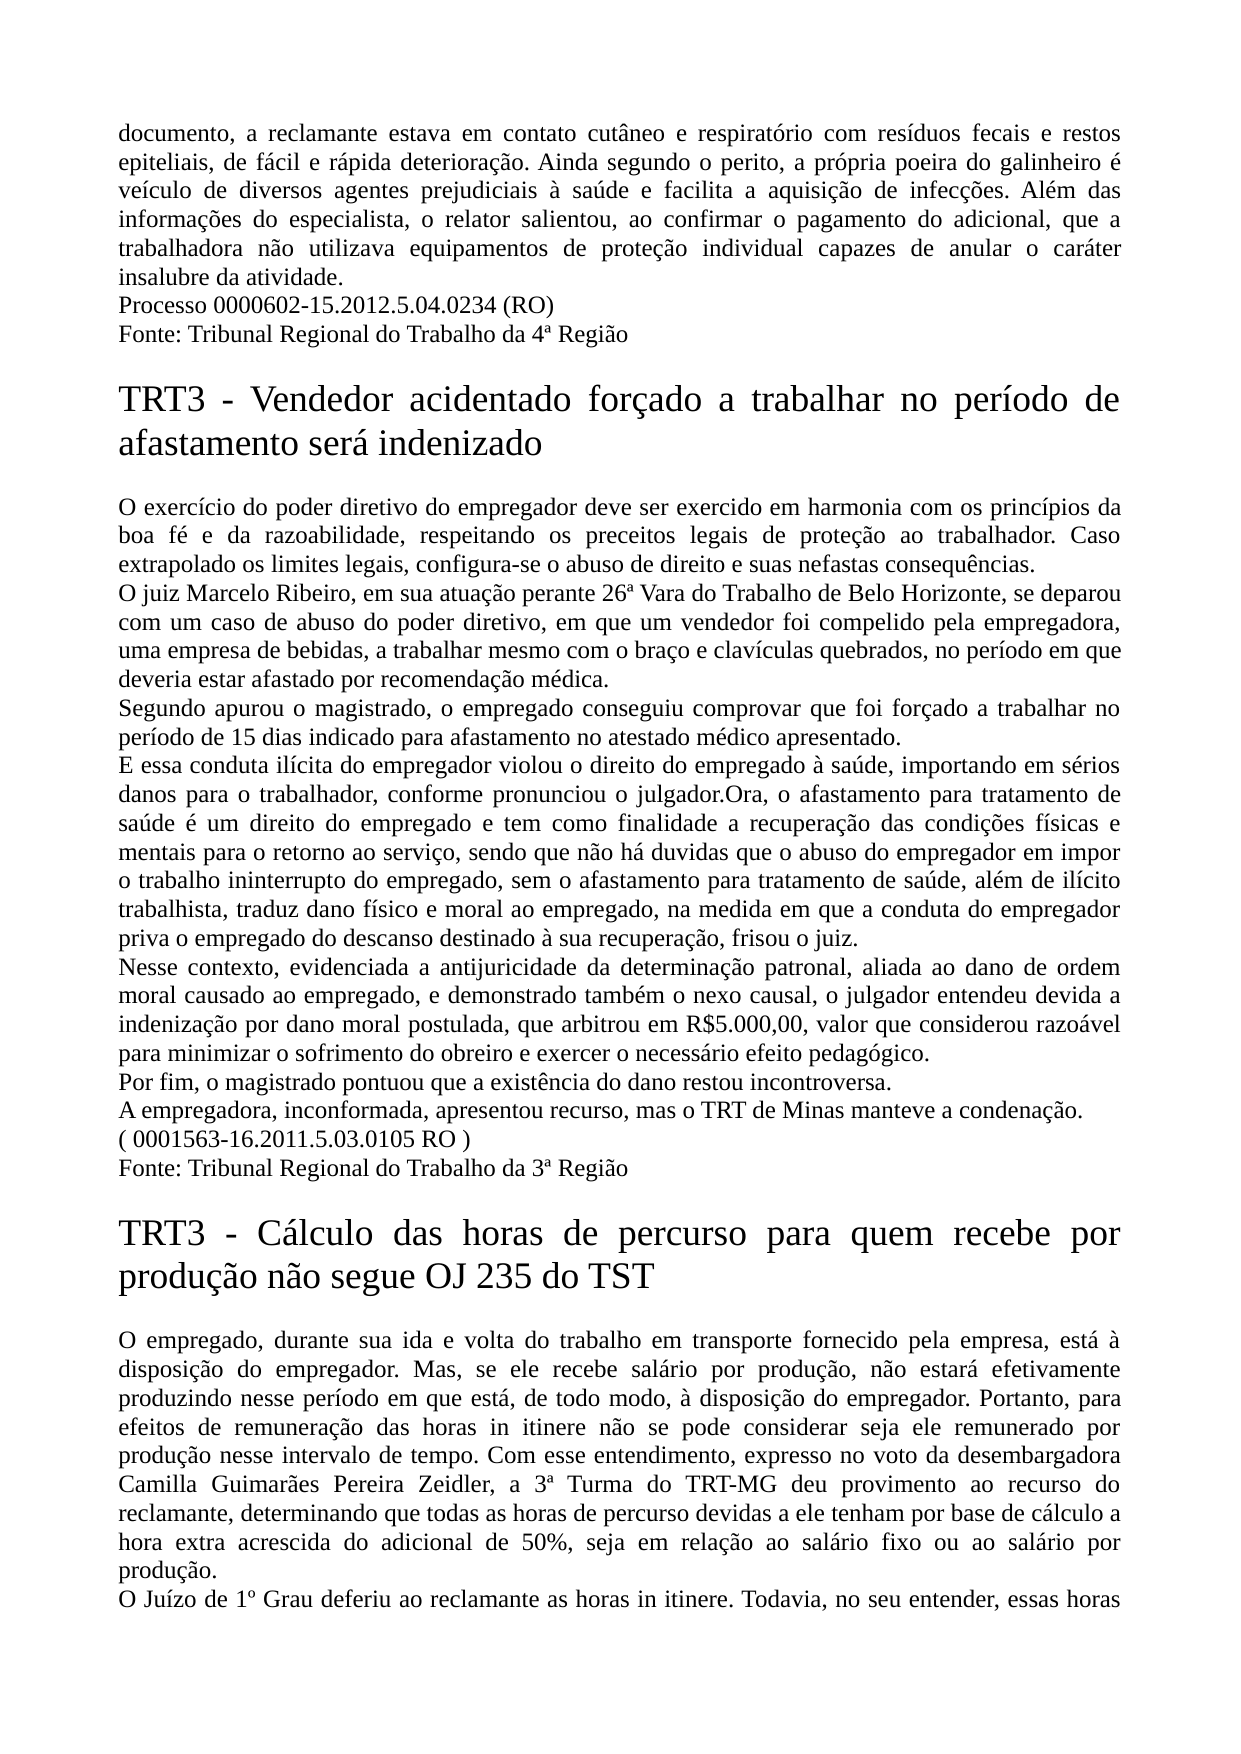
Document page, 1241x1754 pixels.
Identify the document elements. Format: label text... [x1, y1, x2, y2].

text Segundo apurou o magistrado, o empregado conseguiu comprovar que foi forçado a trabalhar no período de 15 dias indicado para afastamento no atestado médico apresentado. [118, 693, 1122, 751]
text O exercício do poder diretivo do empregador deve ser exercido em harmonia com os princípios da boa fé e da razoabilidade, respeitando os preceitos legais de proteção ao trabalhador. Caso extrapolado os limites legais, configura-se o abuso de direito e suas nefastas consequências. [118, 492, 1122, 578]
text Por fim, o magistrado pontuou que a existência do dano restou incontroversa. [118, 1067, 1122, 1096]
text documento, a reclamante estava em contato cutâneo e respiratório com resíduos fecais e restos epiteliais, de fácil e rápida deterioração. Ainda segundo o perito, a própria poeira do galinheiro é veículo de diversos agentes prejudiciais à saúde e facilita a aquisição de infecções. Além das informações do especialista, o relator salientou, ao confirmar o pagamento do adicional, que a trabalhadora não utilizava equipamentos de proteção individual capazes de anular o caráter insalubre da atividade. [118, 118, 1122, 291]
text Nesse contexto, evidenciada a antijuricidade da determinação patronal, aliada ao dano de ordem moral causado ao empregado, e demonstrado também o nexo causal, o julgador entendeu devida a indenização por dano moral postulada, que arbitrou em R$5.000,00, valor que considerou razoável para minimizar o sofrimento do obreiro e exercer o necessário efeito pedagógico. [118, 952, 1122, 1067]
text O Juízo de 1º Grau deferiu ao reclamante as horas in itinere. Todavia, no seu entender, essas horas [118, 1584, 1122, 1613]
text E essa conduta ilícita do empregador violou o direito do empregado à saúde, importando em sérios danos para o trabalhador, conforme pronunciou o julgador.Ora, o afastamento para tratamento de saúde é um direito do empregado e tem como finalidade a recuperação das condições físicas e mentais para o retorno ao serviço, sendo que não há duvidas que o abuso do empregador em impor o trabalho ininterrupto do empregado, sem o afastamento para tratamento de saúde, além de ilícito trabalhista, traduz dano físico e moral ao empregado, na medida em que a conduta do empregador priva o empregado do descanso destinado à sua recuperação, frisou o juiz. [118, 751, 1122, 952]
text O empregado, durante sua ida e volta do trabalho em transporte fornecido pela empresa, está à disposição do empregador. Mas, se ele recebe salário por produção, não estará efetivamente produzindo nesse período em que está, de todo modo, à disposição do empregador. Portanto, para efeitos de remuneração das horas in itinere não se pode considerar seja ele remunerado por produção nesse intervalo de tempo. Com esse entendimento, expresso no voto da desembargadora Camilla Guimarães Pereira Zeidler, a 3ª Turma do TRT-MG deu provimento ao recurso do reclamante, determinando que todas as horas de percurso devidas a ele tenham por base de cálculo a hora extra acrescida do adicional de 50%, seja em relação ao salário fixo ou ao salário por produção. [118, 1326, 1122, 1584]
text O juiz Marcelo Ribeiro, em sua atuação perante 26ª Vara do Trabalho de Belo Horizonte, se deparou com um caso de abuso do poder diretivo, em que um vendedor foi compelido pela empregadora, uma empresa de bebidas, a trabalhar mesmo com o braço e clavículas quebrados, no período em que deveria estar afastado por recomendação médica. [118, 578, 1122, 693]
text Fonte: Tribunal Regional do Trabalho da 3ª Região [118, 1153, 1122, 1182]
text Fonte: Tribunal Regional do Trabalho da 4ª Região [118, 319, 1122, 348]
text TRT3 - Cálculo das horas de percurso para quem recebe por produção não segue OJ 235 do TST [118, 1211, 1122, 1297]
text TRT3 - Vendedor acidentado forçado a trabalhar no período de afastamento será indenizado [118, 377, 1122, 463]
text ( 0001563-16.2011.5.03.0105 RO ) [118, 1124, 1122, 1153]
text Processo 0000602-15.2012.5.04.0234 (RO) [118, 291, 1122, 319]
text A empregadora, inconformada, apresentou recurso, mas o TRT de Minas manteve a condenação. [118, 1096, 1122, 1124]
